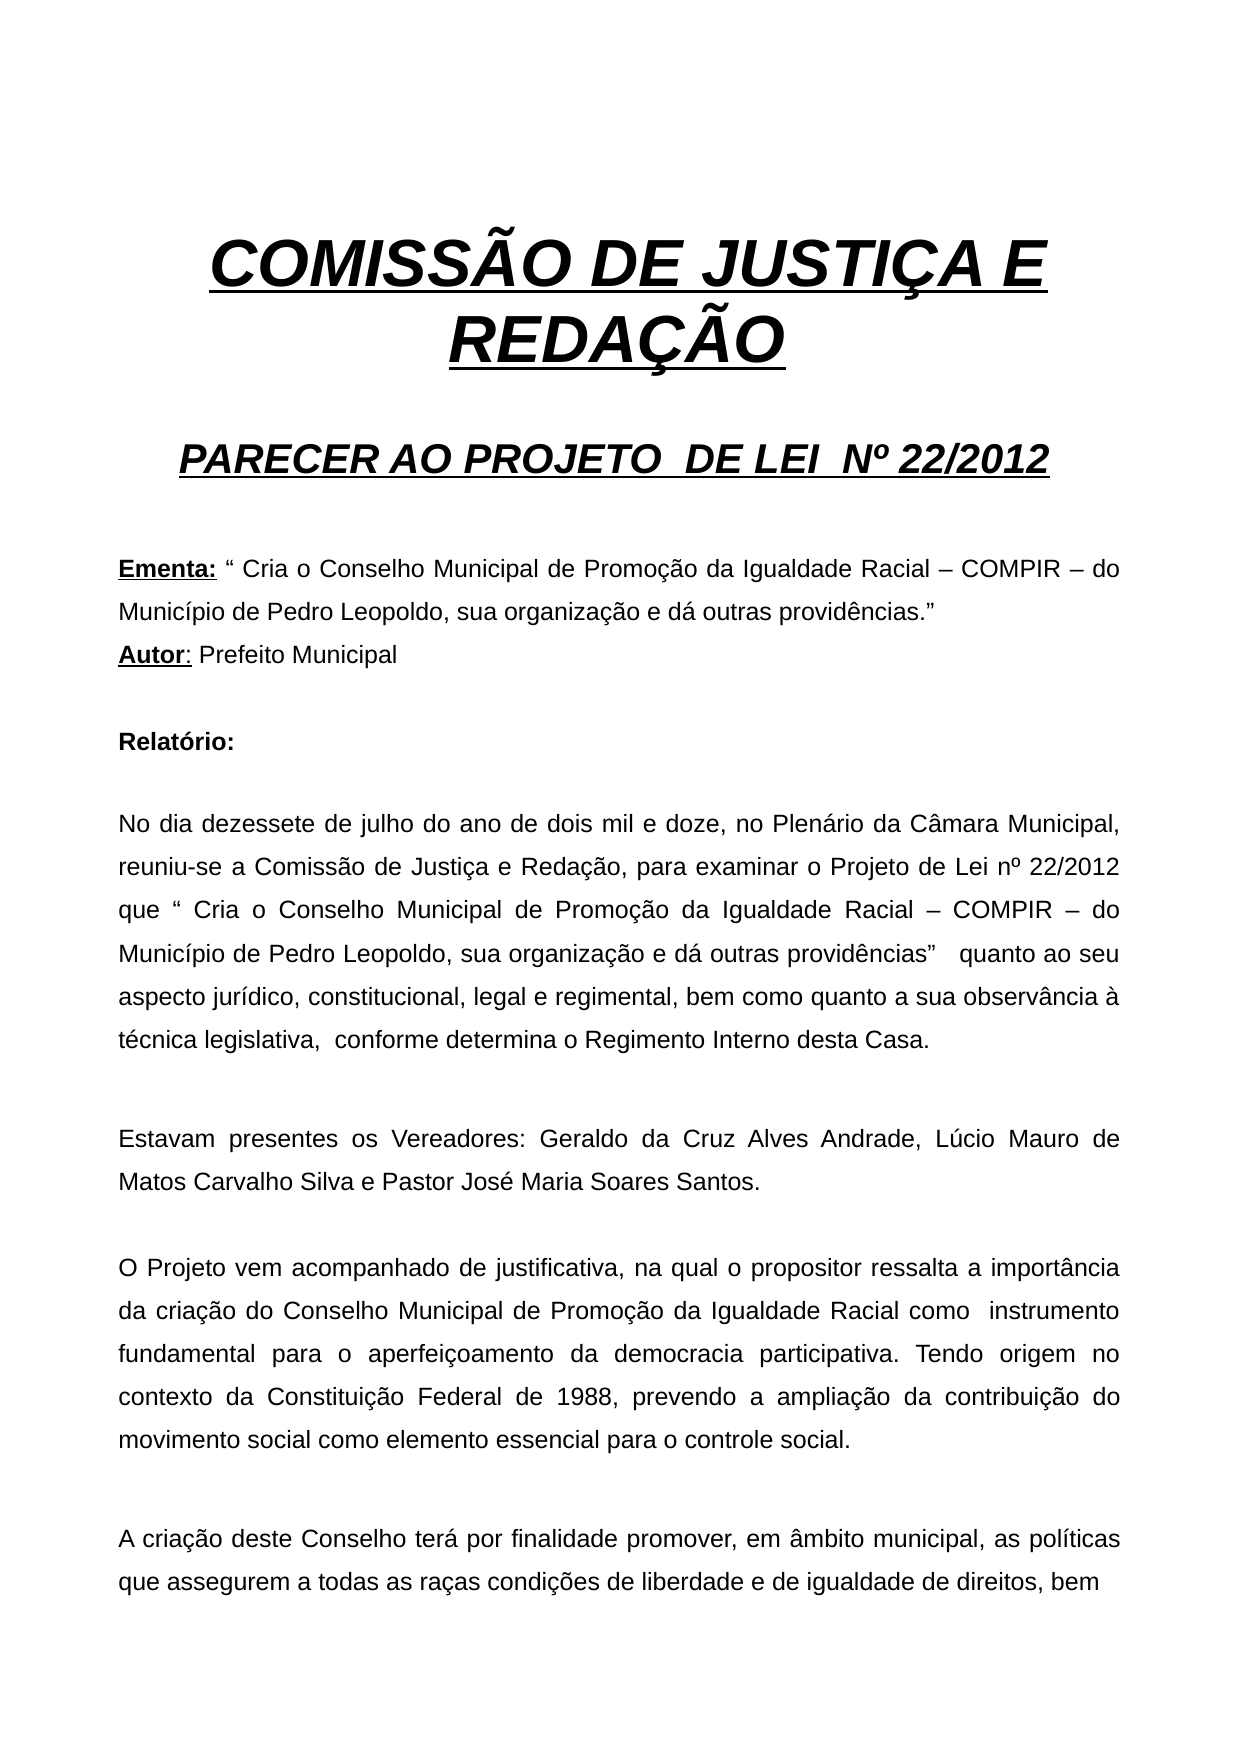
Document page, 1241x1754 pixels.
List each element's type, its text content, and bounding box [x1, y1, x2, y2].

text O Projeto vem acompanhado de justificativa, na qual o propositor ressalta a importância da criação do Conselho Municipal de Promoção da Igualdade Racial como instrumento fundamental para o aperfeiçoamento da democracia participativa. Tendo origem no contexto da Constituição Federal de 1988, prevendo a ampliação da contribuição do movimento social como elemento essencial para o controle social. [118, 1253, 1122, 1454]
text Autor: Prefeito Municipal [118, 640, 1122, 669]
text A criação deste Conselho terá por finalidade promover, em âmbito municipal, as políticas que assegurem a todas as raças condições de liberdade e de igualdade de direitos, bem [118, 1524, 1122, 1596]
text COMISSÃO DE JUSTIÇA E REDAÇÃO [118, 223, 1122, 377]
text Estavam presentes os Vereadores: Geraldo da Cruz Alves Andrade, Lúcio Mauro de Matos Carvalho Silva e Pastor José Maria Soares Santos. [118, 1124, 1122, 1196]
text PARECER AO PROJETO DE LEI Nº 22/2012 [118, 434, 1122, 482]
text Ementa: “ Cria o Conselho Municipal de Promoção da Igualdade Racial – COMPIR – do Município de Pedro Leopoldo, sua organização e dá outras providências.” [118, 554, 1122, 626]
text No dia dezessete de julho do ano de dois mil e doze, no Plenário da Câmara Municipal, reuniu-se a Comissão de Justiça e Redação, para examinar o Projeto de Lei nº 22/2012 que “ Cria o Conselho Municipal de Promoção da Igualdade Racial – COMPIR – do Município de Pedro Leopoldo, sua organização e dá outras providências” quanto ao seu aspecto jurídico, constitucional, legal e regimental, bem como quanto a sua observância à técnica legislativa, conforme determina o Regimento Interno desta Casa. [118, 809, 1122, 1054]
text Relatório: [118, 727, 1122, 755]
